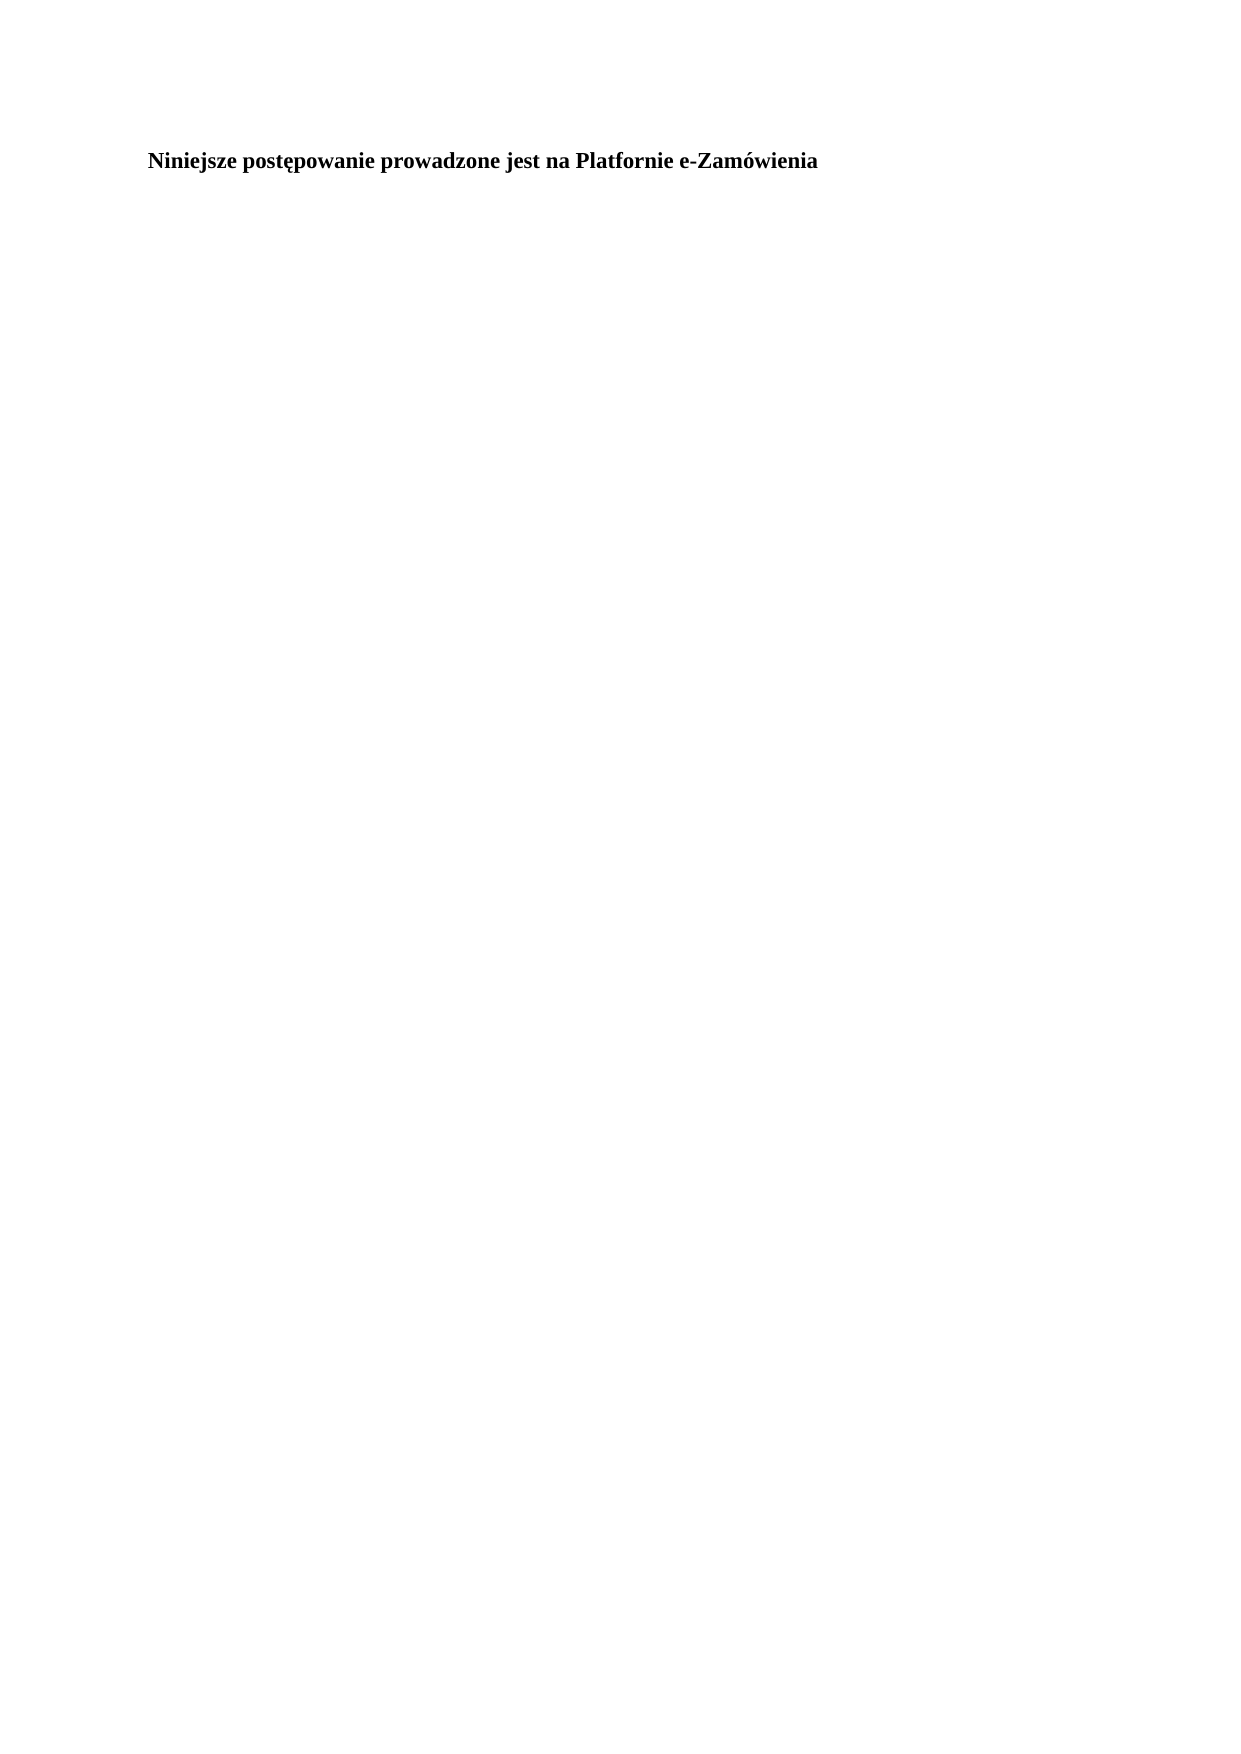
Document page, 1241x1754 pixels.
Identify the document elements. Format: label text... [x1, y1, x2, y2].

text Niniejsze postępowanie prowadzone jest na Platfornie e-Zamówienia [148, 148, 1093, 174]
